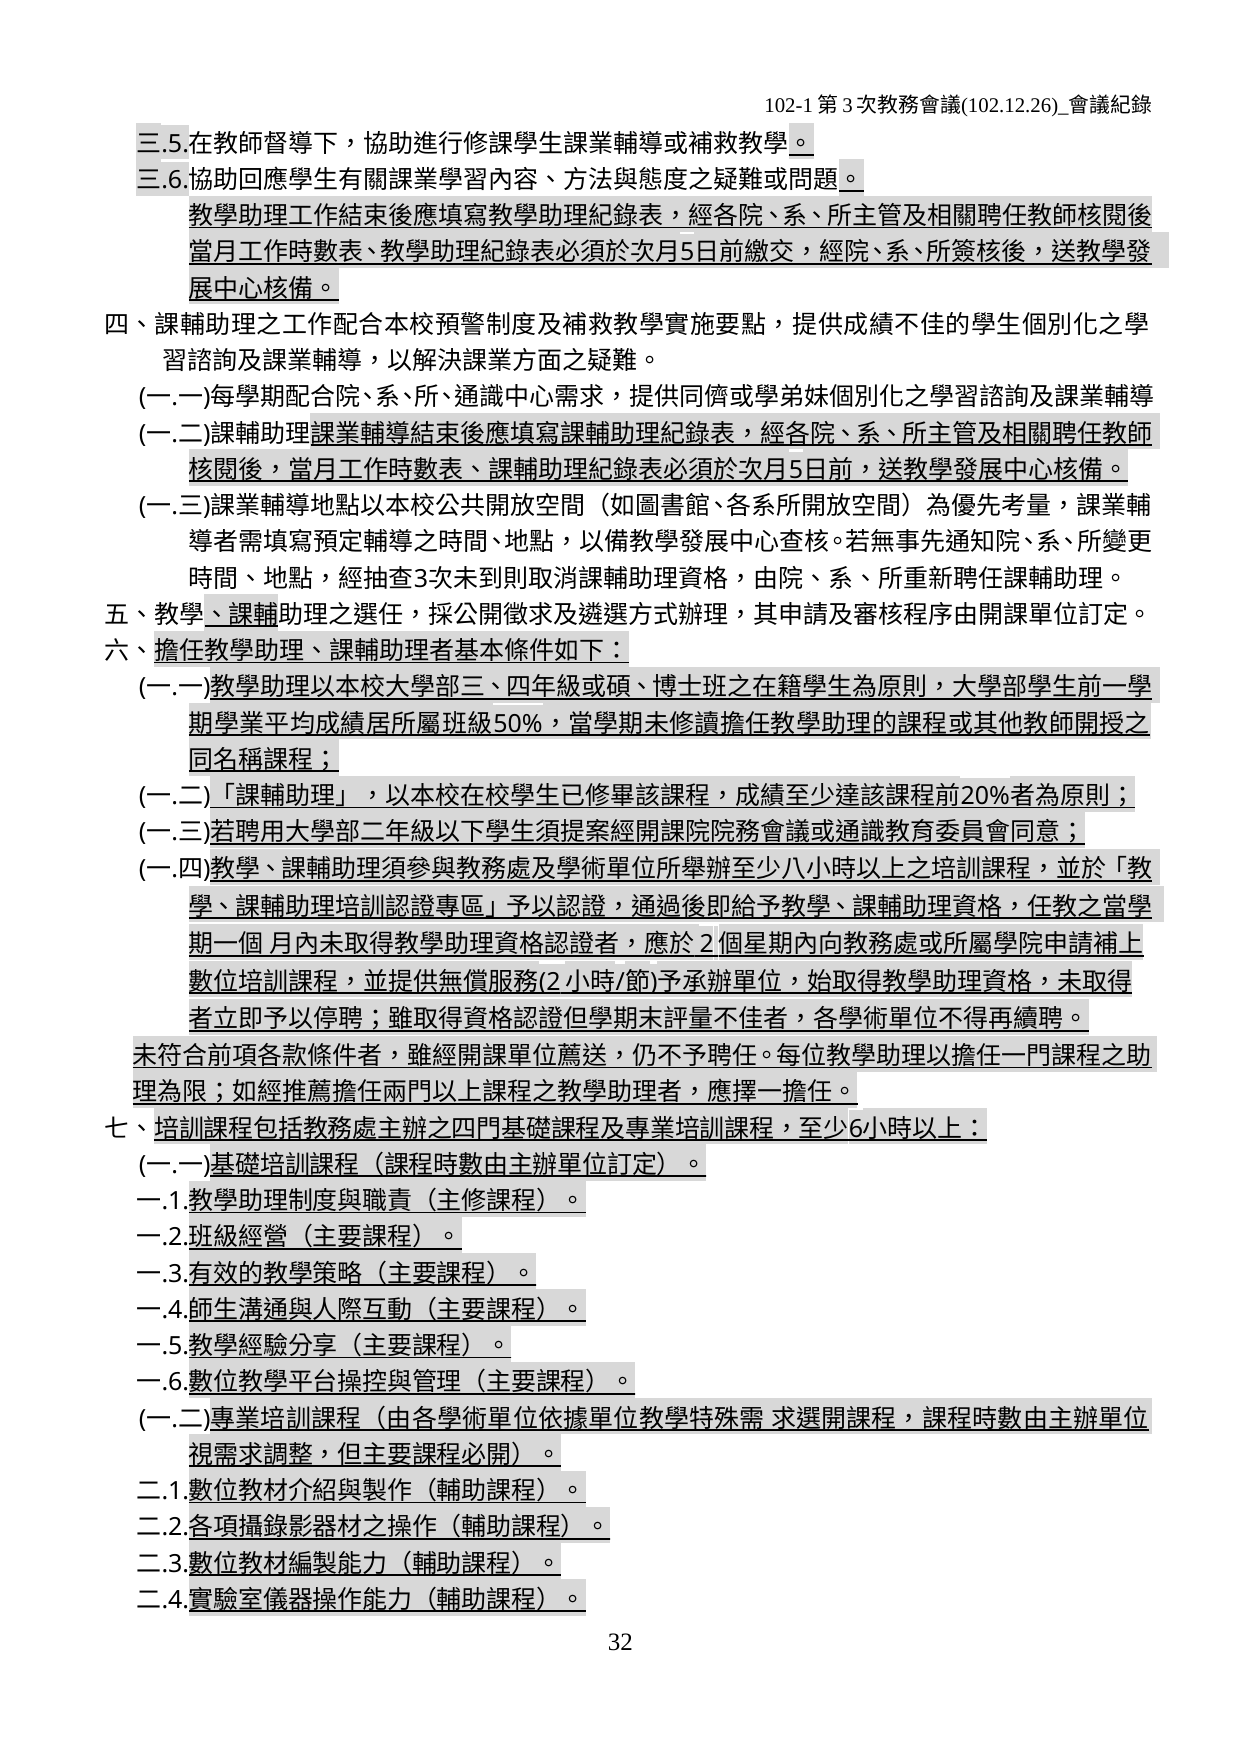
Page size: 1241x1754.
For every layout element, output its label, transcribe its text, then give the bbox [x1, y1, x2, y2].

list 基礎培訓課程（課程時數由主辦單位訂定）。 [139, 1144, 1152, 1181]
list 各項攝錄影器材之操作（輔助課程）。 [189, 1507, 1152, 1543]
list 數位教材編製能力（輔助課程）。 [189, 1543, 1152, 1579]
list 擔任教學助理、課輔助理者基本條件如下： [104, 631, 1152, 667]
list 培訓課程包括教務處主辦之四門基礎課程及專業培訓課程，至少6小時以上： [104, 1108, 1152, 1144]
list 每學期配合院、系、所、通識中心需求，提供同儕或學弟妹個別化之學習諮詢及課業輔導。 [139, 377, 1152, 413]
list 教學助理以本校大學部三、四年級或碩、博士班之在籍學生為原則，大學部學生前一學期學業平均成績居所屬班級50%，當學期未修讀擔任教學助理的課程或其他教師開授之同名稱課程； [139, 667, 1152, 776]
list 班級經營（主要課程）。 [189, 1217, 1152, 1253]
list 實驗室儀器操作能力（輔助課程）。 [189, 1579, 1152, 1616]
text 教學助理工作結束後應填寫教學助理紀錄表，經各院、系、所主管及相關聘任教師核閱後，當月工作時數表、教學助理紀錄表必須於次月5日前繳交，經院、系、所簽核後，送教學發展中心核備。 [189, 196, 1152, 227]
list 課輔助理課業輔導結束後應填寫課輔助理紀錄表，經各院、系、所主管及相關聘任教師核閱後，當月工作時數表、課輔助理紀錄表必須於次月5日前，送教學發展中心核備。 [139, 413, 1152, 486]
list 教學助理制度與職責（主修課程）。 [189, 1181, 1152, 1217]
list 課輔助理之工作配合本校預警制度及補救教學實施要點，提供成績不佳的學生個別化之學習諮詢及課業輔導，以解決課業方面之疑難。 [104, 304, 1152, 377]
list 課業輔導地點以本校公共開放空間（如圖書館、各系所開放空間）為優先考量，課業輔導者需填寫預定輔導之時間、地點，以備教學發展中心查核。若無事先通知院、系、所變更時間、地點，經抽查3次未到則取消課輔助理資格，由院、系、所重新聘任課輔助理。 [139, 486, 1152, 594]
list 教學經驗分享（主要課程）。 [189, 1326, 1152, 1362]
text 理為限；如經推薦擔任兩門以上課程之教學助理者，應擇一擔任。 [132, 1068, 1152, 1108]
list 協助回應學生有關課業學習內容、方法與態度之疑難或問題。 [189, 159, 1152, 196]
text 教學助理工作結束後應填寫教學助理紀錄表，經各院、系、所主管及相關聘任教師核閱後，當月工作時數表、教學助理紀錄表必須於次月5日前繳交，經院、系、所簽核後，送教學發展中心核備。 [189, 228, 1152, 263]
list 在教師督導下，協助進行修課學生課業輔導或補救教學。 [189, 123, 1152, 159]
list 有效的教學策略（主要課程）。 [189, 1253, 1152, 1289]
list 「課輔助理」，以本校在校學生已修畢該課程，成績至少達該課程前20%者為原則； [139, 776, 1152, 812]
list 教學、課輔助理須參與教務處及學術單位所舉辦至少八小時以上之培訓課程，並於「教學、課輔助理培訓認證專區」予以認證，通過後即給予教學、課輔助理資格，任教之當學期一個 月內未取得教學助理資格認證者，應於2個星期內向教務處或所屬學院申請補上數位培訓課程，並提供無償服務(2小時/節)予承辦單位，始取得教學助理資格，未取得者立即予以停聘；雖取得資格認證但學期末評量不佳者，各學術單位不得再續聘。 [139, 848, 1152, 1036]
text 未符合前項各款條件者，雖經開課單位薦送，仍不予聘任。每位教學助理以擔任一門課程之助 [132, 1036, 1152, 1067]
list 教學、課輔助理之選任，採公開徵求及遴選方式辦理，其申請及審核程序由開課單位訂定。 [104, 594, 1152, 631]
list 若聘用大學部二年級以下學生須提案經開課院院務會議或通識教育委員會同意； [139, 812, 1152, 848]
text 教學助理工作結束後應填寫教學助理紀錄表，經各院、系、所主管及相關聘任教師核閱後，當月工作時數表、教學助理紀錄表必須於次月5日前繳交，經院、系、所簽核後，送教學發展中心核備。 [189, 265, 1152, 304]
list 數位教材介紹與製作（輔助課程）。 [189, 1471, 1152, 1507]
list 師生溝通與人際互動（主要課程）。 [189, 1289, 1152, 1326]
list 專業培訓課程（由各學術單位依據單位教學特殊需 求選開課程，課程時數由主辦單位視需求調整，但主要課程必開）。 [139, 1398, 1152, 1471]
list 數位教學平台操控與管理（主要課程）。 [189, 1362, 1152, 1398]
